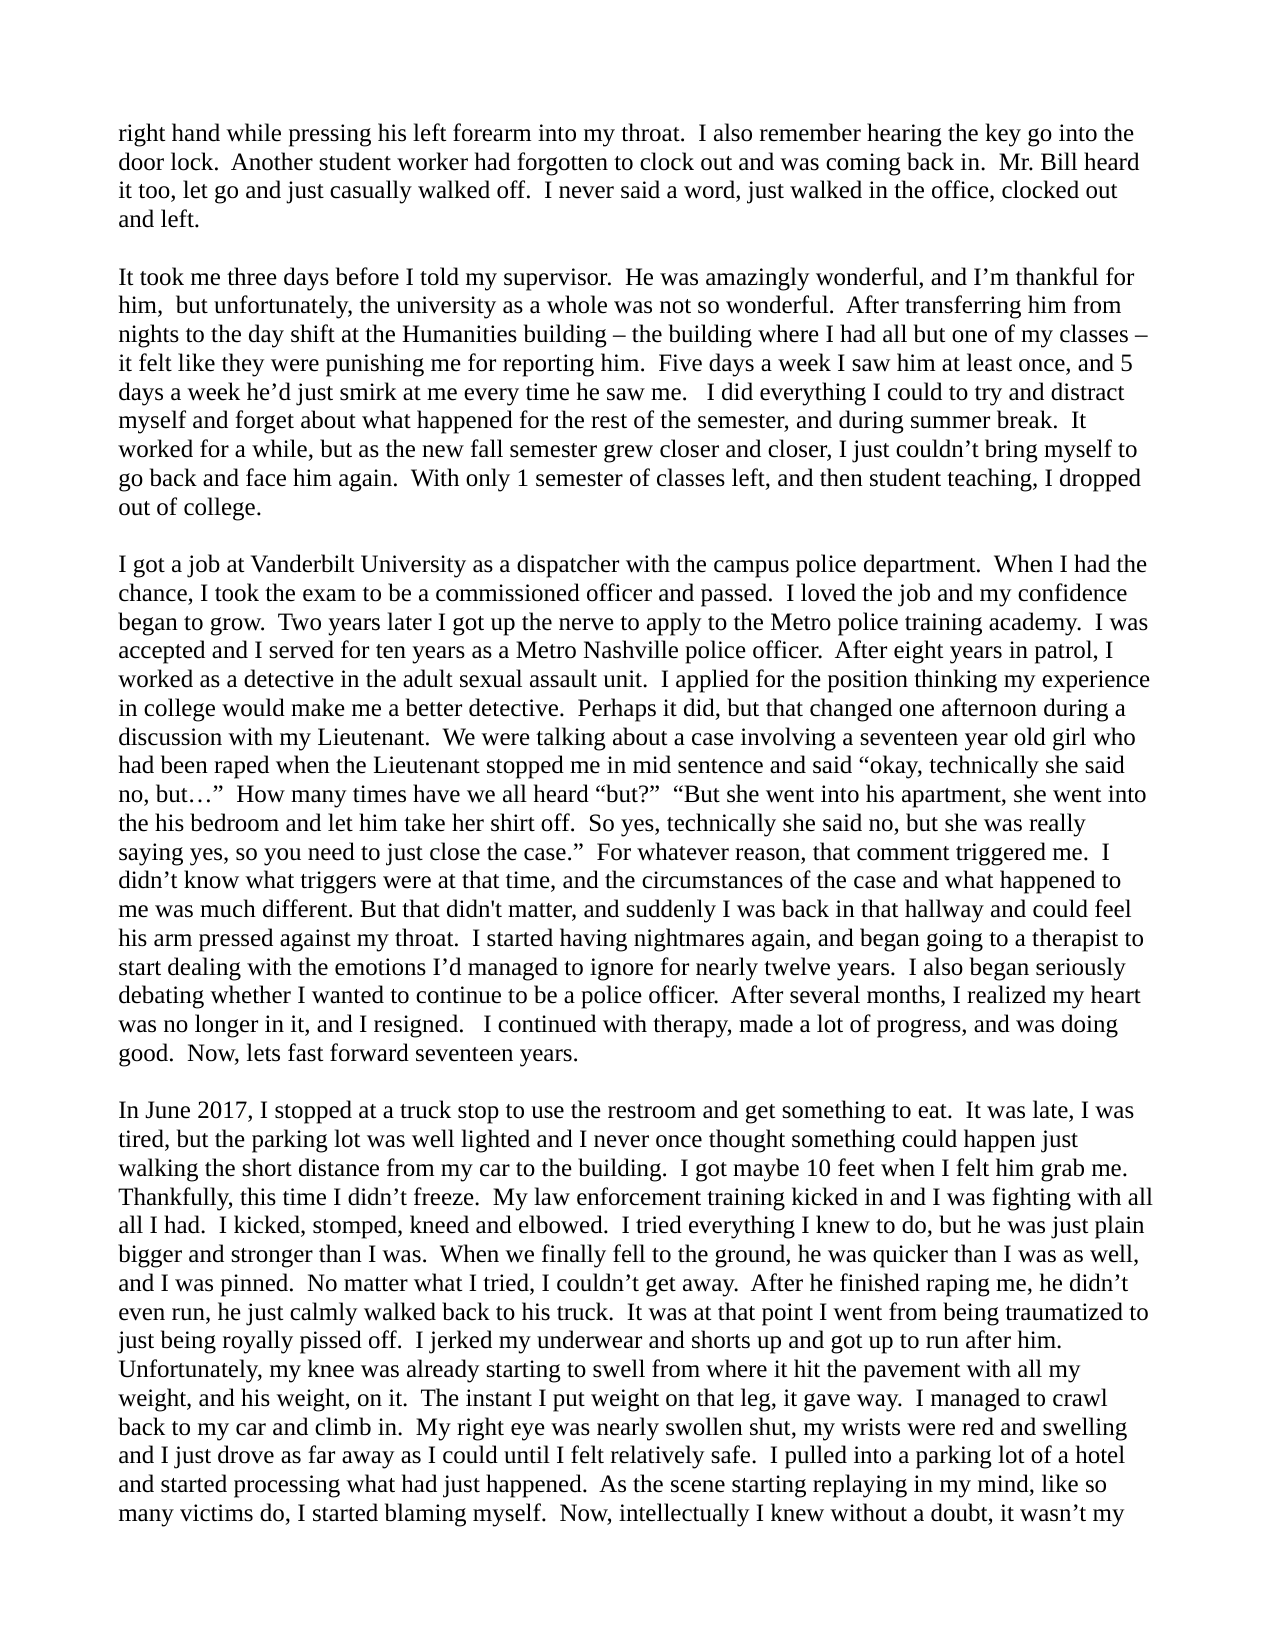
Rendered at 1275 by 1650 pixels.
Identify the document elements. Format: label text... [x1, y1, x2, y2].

text right hand while pressing his left forearm into my throat. I also remember hearing the key go into the door lock. Another student worker had forgotten to clock out and was coming back in. Mr. Bill heard it too, let go and just casually walked off. I never said a word, just walked in the office, clocked out and left. [118, 118, 1157, 233]
text I got a job at Vanderbilt University as a dispatcher with the campus police department. When I had the chance, I took the exam to be a commissioned officer and passed. I loved the job and my confidence began to grow. Two years later I got up the nerve to apply to the Metro police training academy. I was accepted and I served for ten years as a Metro Nashville police officer. After eight years in patrol, I worked as a detective in the adult sexual assault unit. I applied for the position thinking my experience in college would make me a better detective. Perhaps it did, but that changed one afternoon during a discussion with my Lieutenant. We were talking about a case involving a seventeen year old girl who had been raped when the Lieutenant stopped me in mid sentence and said “okay, technically she said no, but…” How many times have we all heard “but?” “But she went into his apartment, she went into the his bedroom and let him take her shirt off. So yes, technically she said no, but she was really saying yes, so you need to just close the case.” For whatever reason, that comment triggered me. I didn’t know what triggers were at that time, and the circumstances of the case and what happened to me was much different. But that didn't matter, and suddenly I was back in that hallway and could feel his arm pressed against my throat. I started having nightmares again, and began going to a therapist to start dealing with the emotions I’d managed to ignore for nearly twelve years. I also began seriously debating whether I wanted to continue to be a police officer. After several months, I realized my heart was no longer in it, and I resigned. I continued with therapy, made a lot of progress, and was doing good. Now, lets fast forward seventeen years. [118, 549, 1157, 1067]
text In June 2017, I stopped at a truck stop to use the restroom and get something to eat. It was late, I was tired, but the parking lot was well lighted and I never once thought something could happen just walking the short distance from my car to the building. I got maybe 10 feet when I felt him grab me. Thankfully, this time I didn’t freeze. My law enforcement training kicked in and I was fighting with all all I had. I kicked, stomped, kneed and elbowed. I tried everything I knew to do, but he was just plain bigger and stronger than I was. When we finally fell to the ground, he was quicker than I was as well, and I was pinned. No matter what I tried, I couldn’t get away. After he finished raping me, he didn’t even run, he just calmly walked back to his truck. It was at that point I went from being traumatized to just being royally pissed off. I jerked my underwear and shorts up and got up to run after him. Unfortunately, my knee was already starting to swell from where it hit the pavement with all my weight, and his weight, on it. The instant I put weight on that leg, it gave way. I managed to crawl back to my car and climb in. My right eye was nearly swollen shut, my wrists were red and swelling and I just drove as far away as I could until I felt relatively safe. I pulled into a parking lot of a hotel and started processing what had just happened. As the scene starting replaying in my mind, like so many victims do, I started blaming myself. Now, intellectually I knew without a doubt, it wasn’t my [118, 1096, 1157, 1527]
text It took me three days before I told my supervisor. He was amazingly wonderful, and I’m thankful for him, but unfortunately, the university as a whole was not so wonderful. After transferring him from nights to the day shift at the Humanities building – the building where I had all but one of my classes – it felt like they were punishing me for reporting him. Five days a week I saw him at least once, and 5 days a week he’d just smirk at me every time he saw me. I did everything I could to try and distract myself and forget about what happened for the rest of the semester, and during summer break. It worked for a while, but as the new fall semester grew closer and closer, I just couldn’t bring myself to go back and face him again. With only 1 semester of classes left, and then student teaching, I dropped out of college. [118, 262, 1157, 521]
